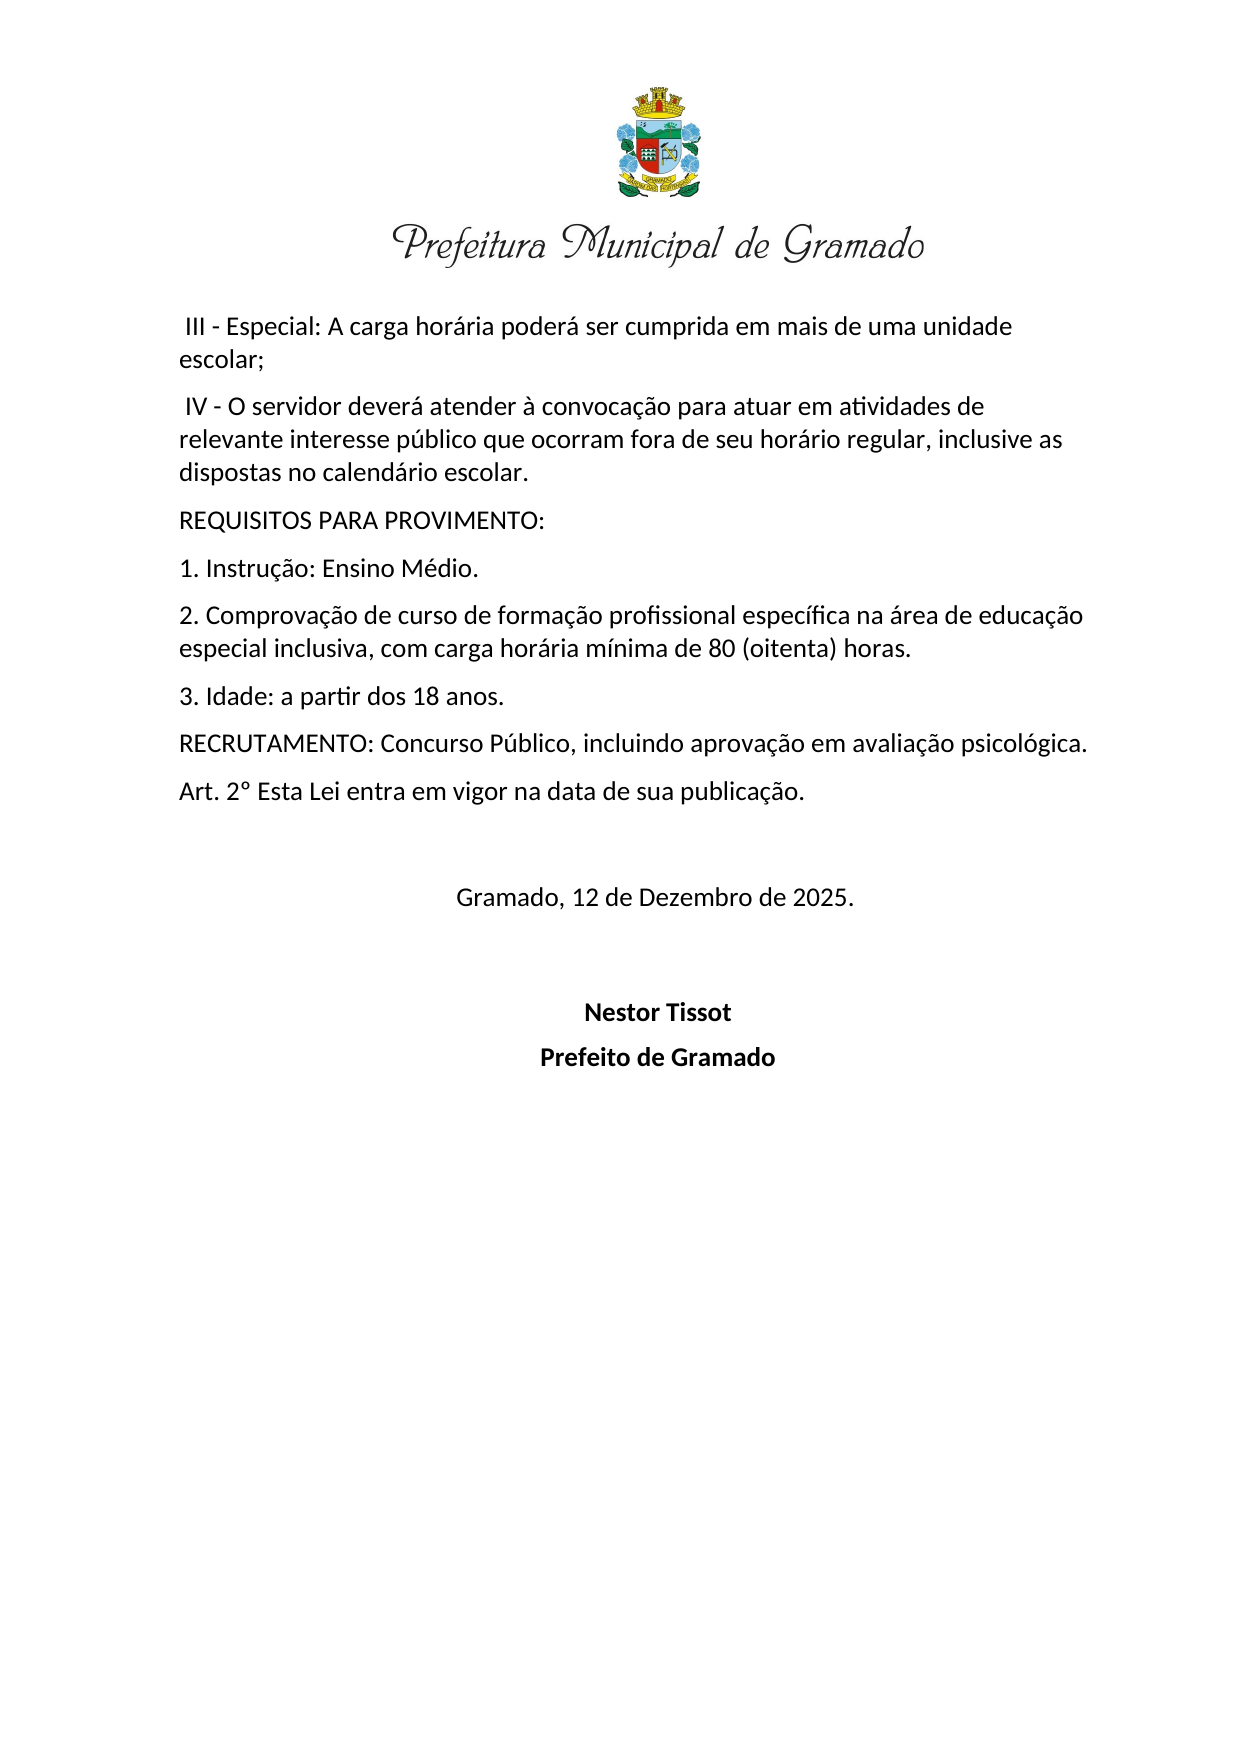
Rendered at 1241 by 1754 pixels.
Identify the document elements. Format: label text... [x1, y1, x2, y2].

text REQUISITOS PARA PROVIMENTO: [179, 503, 1093, 536]
text IV - O servidor deverá atender à convocação para atuar em atividades de relevante interesse público que ocorram fora de seu horário regular, inclusive as dispostas no calendário escolar. [179, 389, 1093, 489]
text Prefeito de Gramado [164, 1040, 1152, 1073]
text Art. 2º Esta Lei entra em vigor na data de sua publicação. [179, 774, 1093, 807]
text RECRUTAMENTO: Concurso Público, incluindo aprovação em avaliação psicológica. [179, 727, 1093, 760]
text III - Especial: A carga horária poderá ser cumprida em mais de uma unidade escolar; [179, 309, 1093, 375]
text Gramado, 12 de Dezembro de 2025. [456, 881, 1152, 914]
text 3. Idade: a partir dos 18 anos. [179, 679, 1093, 712]
text 1. Instrução: Ensino Médio. [179, 551, 1093, 584]
text Nestor Tissot [164, 995, 1152, 1028]
text 2. Comprovação de curso de formação profissional específica na área de educação especial inclusiva, com carga horária mínima de 80 (oitenta) horas. [179, 598, 1093, 664]
picture [392, 87, 924, 268]
